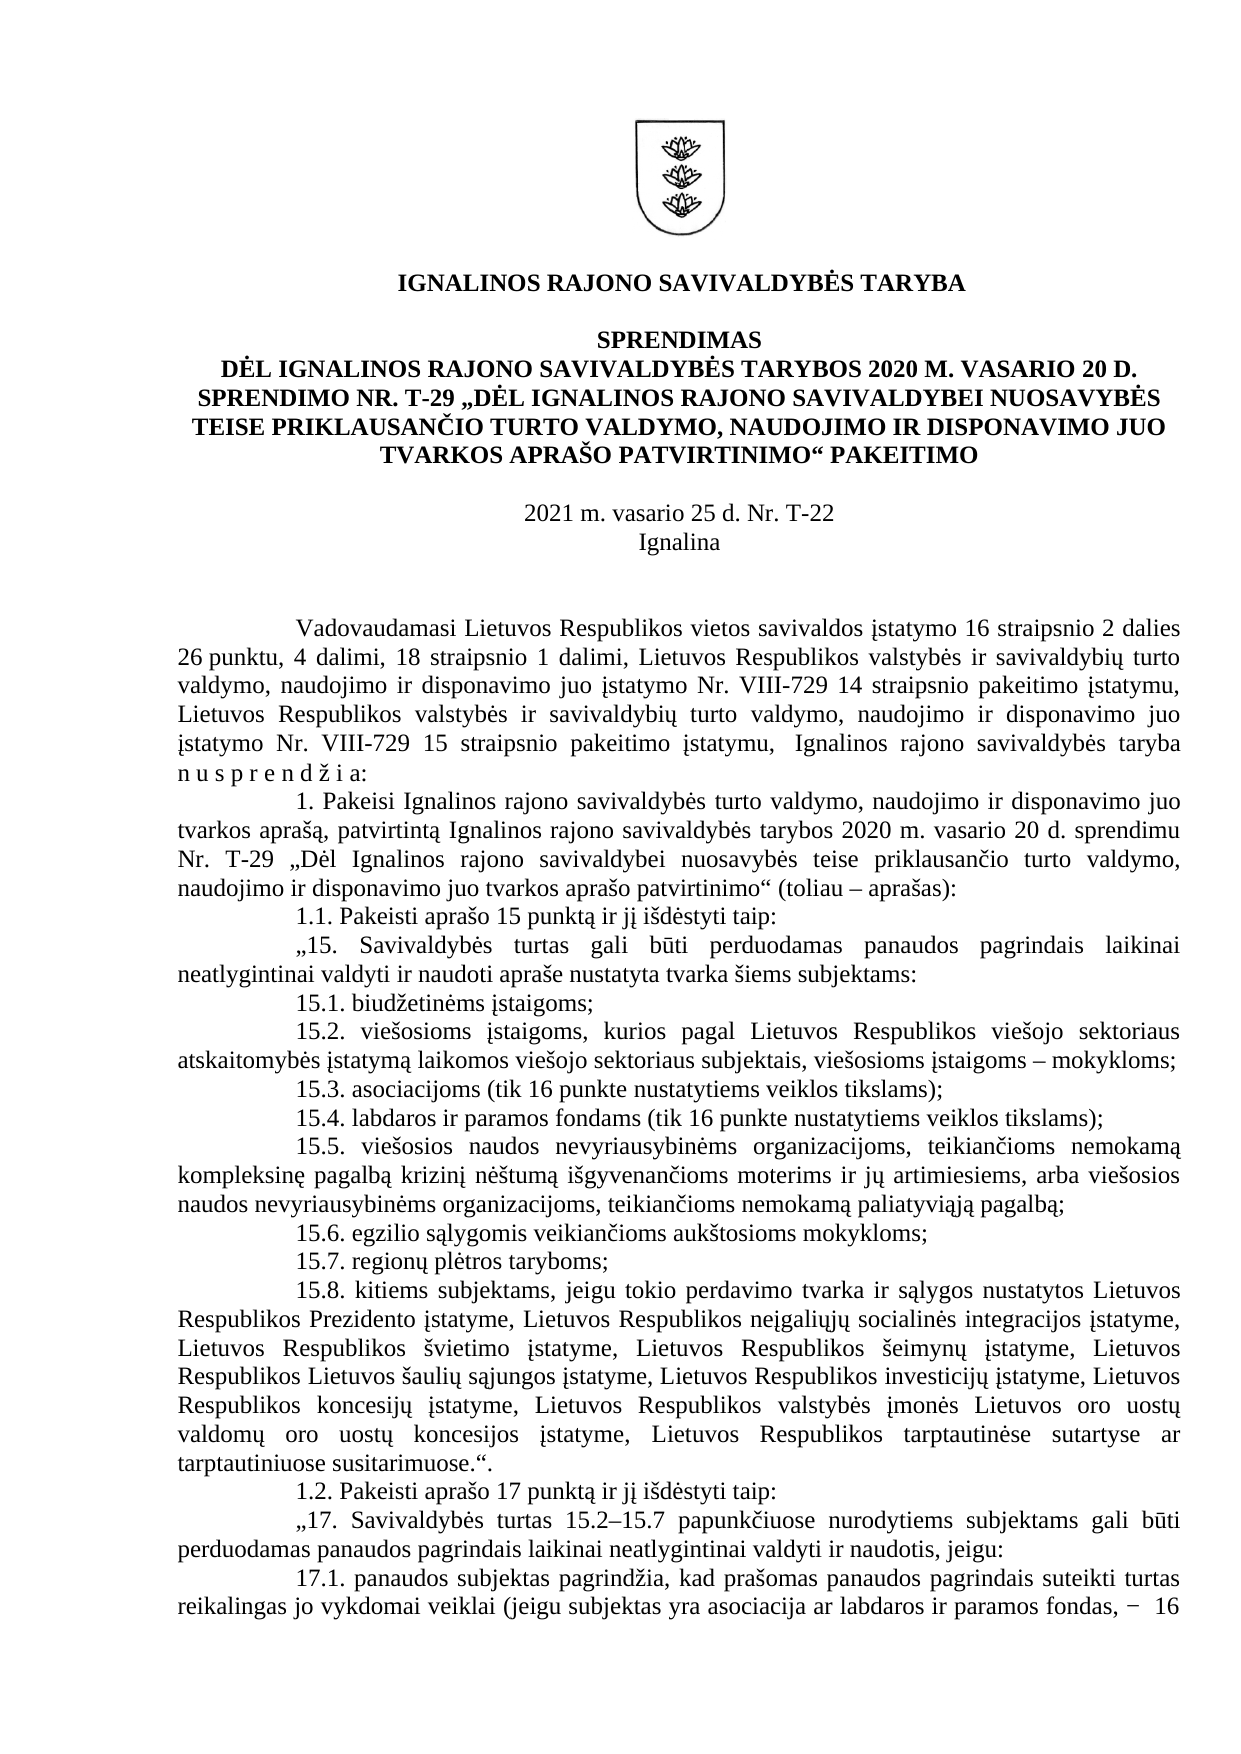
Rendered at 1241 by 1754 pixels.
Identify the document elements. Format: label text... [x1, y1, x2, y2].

text 15.2. viešosioms įstaigoms, kurios pagal Lietuvos Respublikos viešojo sektoriaus atskaitomybės įstatymą laikomos viešojo sektoriaus subjektais, viešosioms įstaigoms – mokykloms; [177, 1016, 1181, 1074]
text 1.2. Pakeisti aprašo 17 punktą ir jį išdėstyti taip: [177, 1476, 1181, 1505]
text 2021 m. vasario 25 d. Nr. T-22 [177, 498, 1181, 527]
text „17. Savivaldybės turtas 15.2–15.7 papunkčiuose nurodytiems subjektams gali būti perduodamas panaudos pagrindais laikinai neatlygintinai valdyti ir naudotis, jeigu: [177, 1505, 1181, 1563]
text 1.1. Pakeisti aprašo 15 punktą ir jį išdėstyti taip: [177, 901, 1181, 930]
text 15.1. biudžetinėms įstaigoms; [177, 988, 1181, 1016]
text SPRENDIMAS [177, 326, 1181, 354]
text 15.4. labdaros ir paramos fondams (tik 16 punkte nustatytiems veiklos tikslams); [177, 1103, 1181, 1131]
text 15.3. asociacijoms (tik 16 punkte nustatytiems veiklos tikslams); [177, 1074, 1181, 1103]
text 15.6. egzilio sąlygomis veikiančioms aukštosioms mokykloms; [177, 1218, 1181, 1246]
text 1. Pakeisi Ignalinos rajono savivaldybės turto valdymo, naudojimo ir disponavimo juo tvarkos aprašą, patvirtintą Ignalinos rajono savivaldybės tarybos 2020 m. vasario 20 d. sprendimu Nr. T-29 „Dėl Ignalinos rajono savivaldybei nuosavybės teise priklausančio turto valdymo, naudojimo ir disponavimo juo tvarkos aprašo patvirtinimo“ (toliau – aprašas): [177, 786, 1181, 901]
text IGNALINOS RAJONO SAVIVALDYBĖS TARYBA [177, 268, 1181, 297]
text „15. Savivaldybės turtas gali būti perduodamas panaudos pagrindais laikinai neatlygintinai valdyti ir naudoti apraše nustatyta tvarka šiems subjektams: [177, 930, 1181, 988]
text Ignalina [177, 527, 1181, 556]
text 15.7. regionų plėtros taryboms; [177, 1246, 1181, 1275]
text DĖL IGNALINOS RAJONO SAVIVALDYBĖS TARYBOS 2020 M. VASARIO 20 D. SPRENDIMO NR. T-29 „DĖL IGNALINOS RAJONO SAVIVALDYBEI NUOSAVYBĖS TEISE PRIKLAUSANČIO TURTO VALDYMO, NAUDOJIMO IR DISPONAVIMO JUO TVARKOS APRAŠO PATVIRTINIMO“ PAKEITIMO [177, 354, 1181, 469]
text 15.5. viešosios naudos nevyriausybinėms organizacijoms, teikiančioms nemokamą kompleksinę pagalbą krizinį nėštumą išgyvenančioms moterims ir jų artimiesiems, arba viešosios naudos nevyriausybinėms organizacijoms, teikiančioms nemokamą paliatyviąją pagalbą; [177, 1131, 1181, 1218]
text Vadovaudamasi Lietuvos Respublikos vietos savivaldos įstatymo 16 straipsnio 2 dalies 26 punktu, 4 dalimi, 18 straipsnio 1 dalimi, Lietuvos Respublikos valstybės ir savivaldybių turto valdymo, naudojimo ir disponavimo juo įstatymo Nr. VIII-729 14 straipsnio pakeitimo įstatymu, Lietuvos Respublikos valstybės ir savivaldybių turto valdymo, naudojimo ir disponavimo juo įstatymo Nr. VIII-729 15 straipsnio pakeitimo įstatymu, Ignalinos rajono savivaldybės taryba nusprendžia: [177, 613, 1181, 786]
text 17.1. panaudos subjektas pagrindžia, kad prašomas panaudos pagrindais suteikti turtas reikalingas jo vykdomai veiklai (jeigu subjektas yra asociacija ar labdaros ir paramos fondas, − 16 [177, 1563, 1181, 1620]
text 15.8. kitiems subjektams, jeigu tokio perdavimo tvarka ir sąlygos nustatytos Lietuvos Respublikos Prezidento įstatyme, Lietuvos Respublikos neįgaliųjų socialinės integracijos įstatyme, Lietuvos Respublikos švietimo įstatyme, Lietuvos Respublikos šeimynų įstatyme, Lietuvos Respublikos Lietuvos šaulių sąjungos įstatyme, Lietuvos Respublikos investicijų įstatyme, Lietuvos Respublikos koncesijų įstatyme, Lietuvos Respublikos valstybės įmonės Lietuvos oro uostų valdomų oro uostų koncesijos įstatyme, Lietuvos Respublikos tarptautinėse sutartyse ar tarptautiniuose susitarimuose.“. [177, 1275, 1181, 1476]
